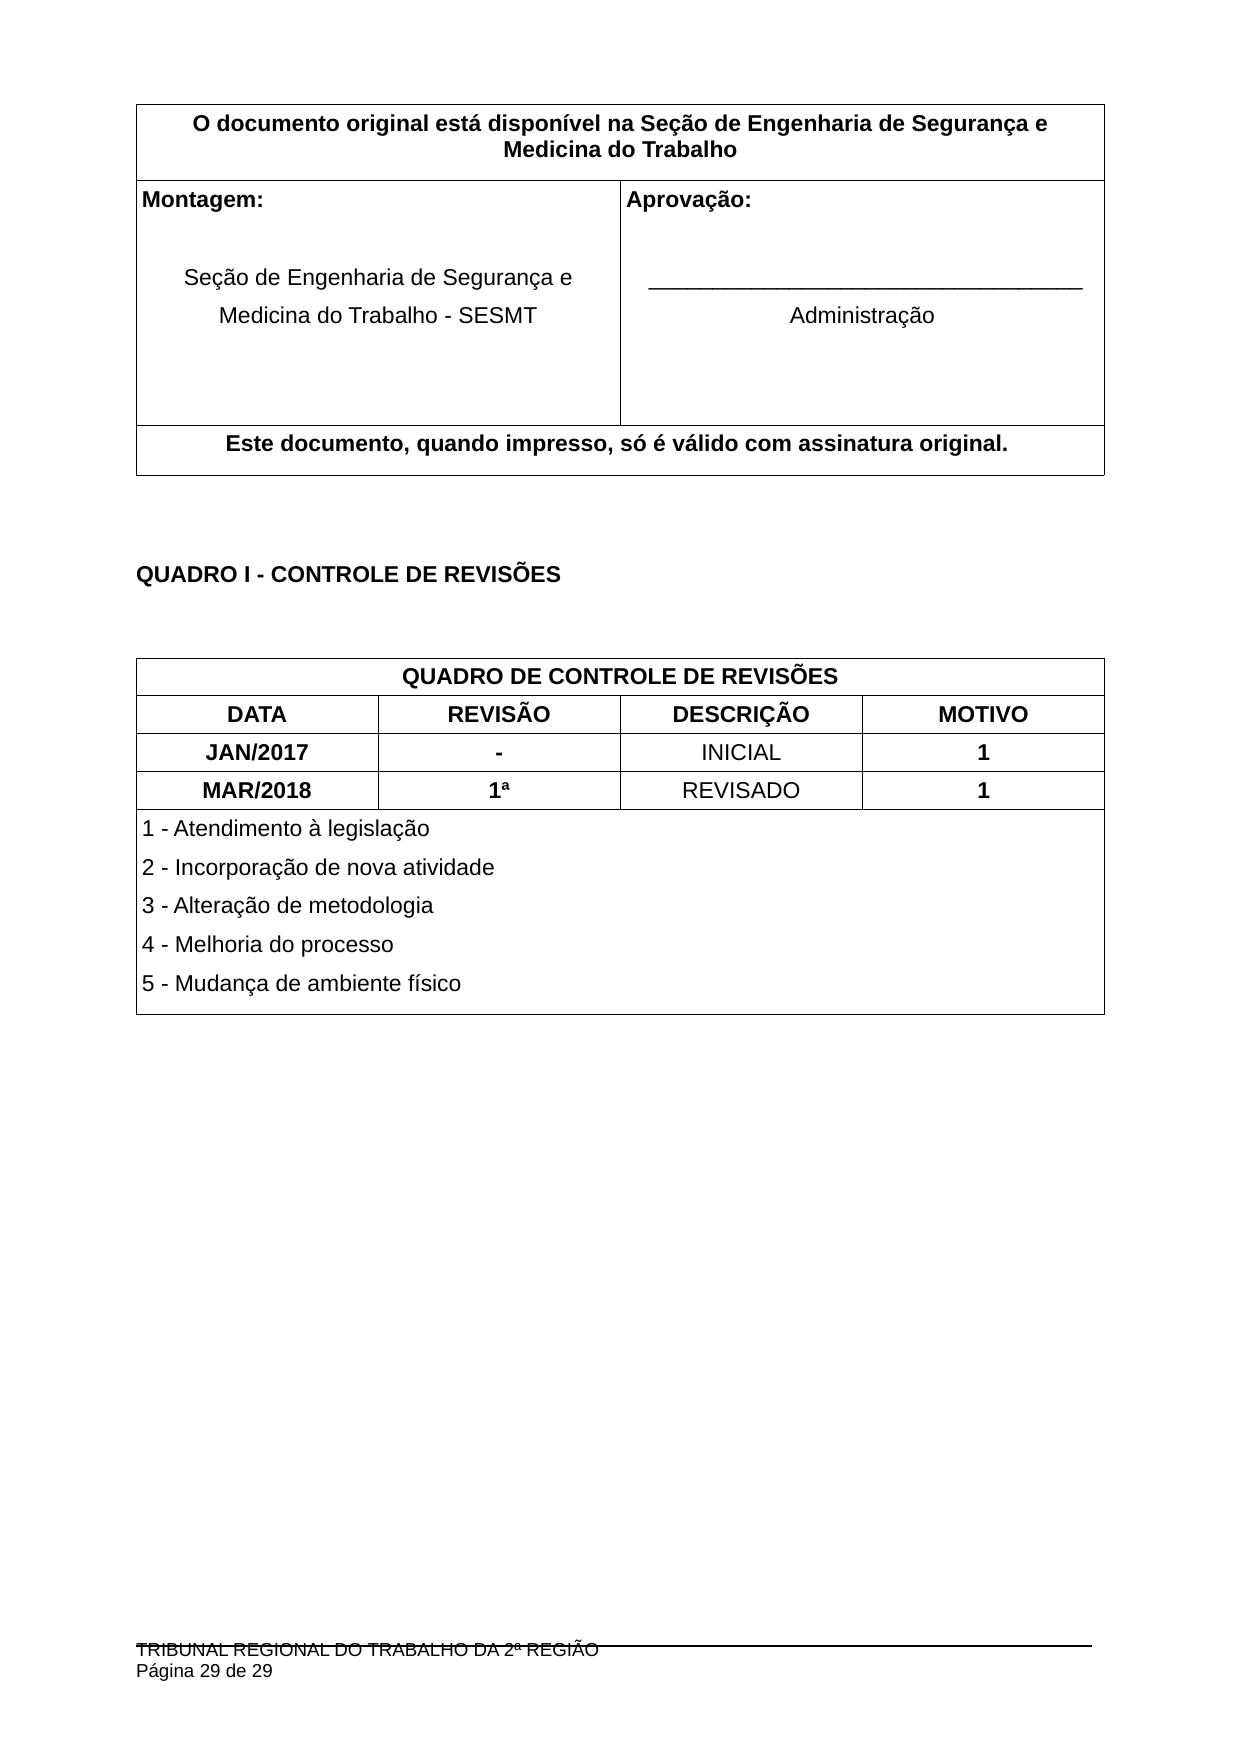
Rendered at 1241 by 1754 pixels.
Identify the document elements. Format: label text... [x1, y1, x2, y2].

table_header QUADRO DE CONTROLE DE REVISÕES [137, 659, 1104, 695]
table_cell Este documento, quando impresso, só é válido com assinatura original. [137, 426, 1104, 475]
table_cell DATA [137, 696, 378, 733]
table_cell 1 - Atendimento à legislação 2 - Incorporação de nova atividade 3 - Alteração de metodologia 4 - Melhoria do processo 5 - Mudança de ambiente físico [137, 810, 1104, 1014]
table_cell INICIAL [621, 734, 862, 771]
table_cell Aprovação: __________________________________ Administração [621, 181, 1104, 424]
table_cell JAN/2017 [137, 734, 378, 771]
table_cell 1 [863, 772, 1104, 809]
table_cell - [379, 734, 620, 771]
table_cell MAR/2018 [137, 772, 378, 809]
table_cell DESCRIÇÃO [621, 696, 862, 733]
table_cell 1ª [379, 772, 620, 809]
table_cell REVISÃO [379, 696, 620, 733]
table_cell 1 [863, 734, 1104, 771]
table_cell Montagem: Seção de Engenharia de Segurança e Medicina do Trabalho - SESMT [137, 181, 620, 424]
text QUADRO I - CONTROLE DE REVISÕES [136, 561, 1104, 587]
table_cell REVISADO [621, 772, 862, 809]
table_cell MOTIVO [863, 696, 1104, 733]
table_header O documento original está disponível na Seção de Engenharia de Segurança e Medicina do Trabalho [137, 105, 1104, 180]
